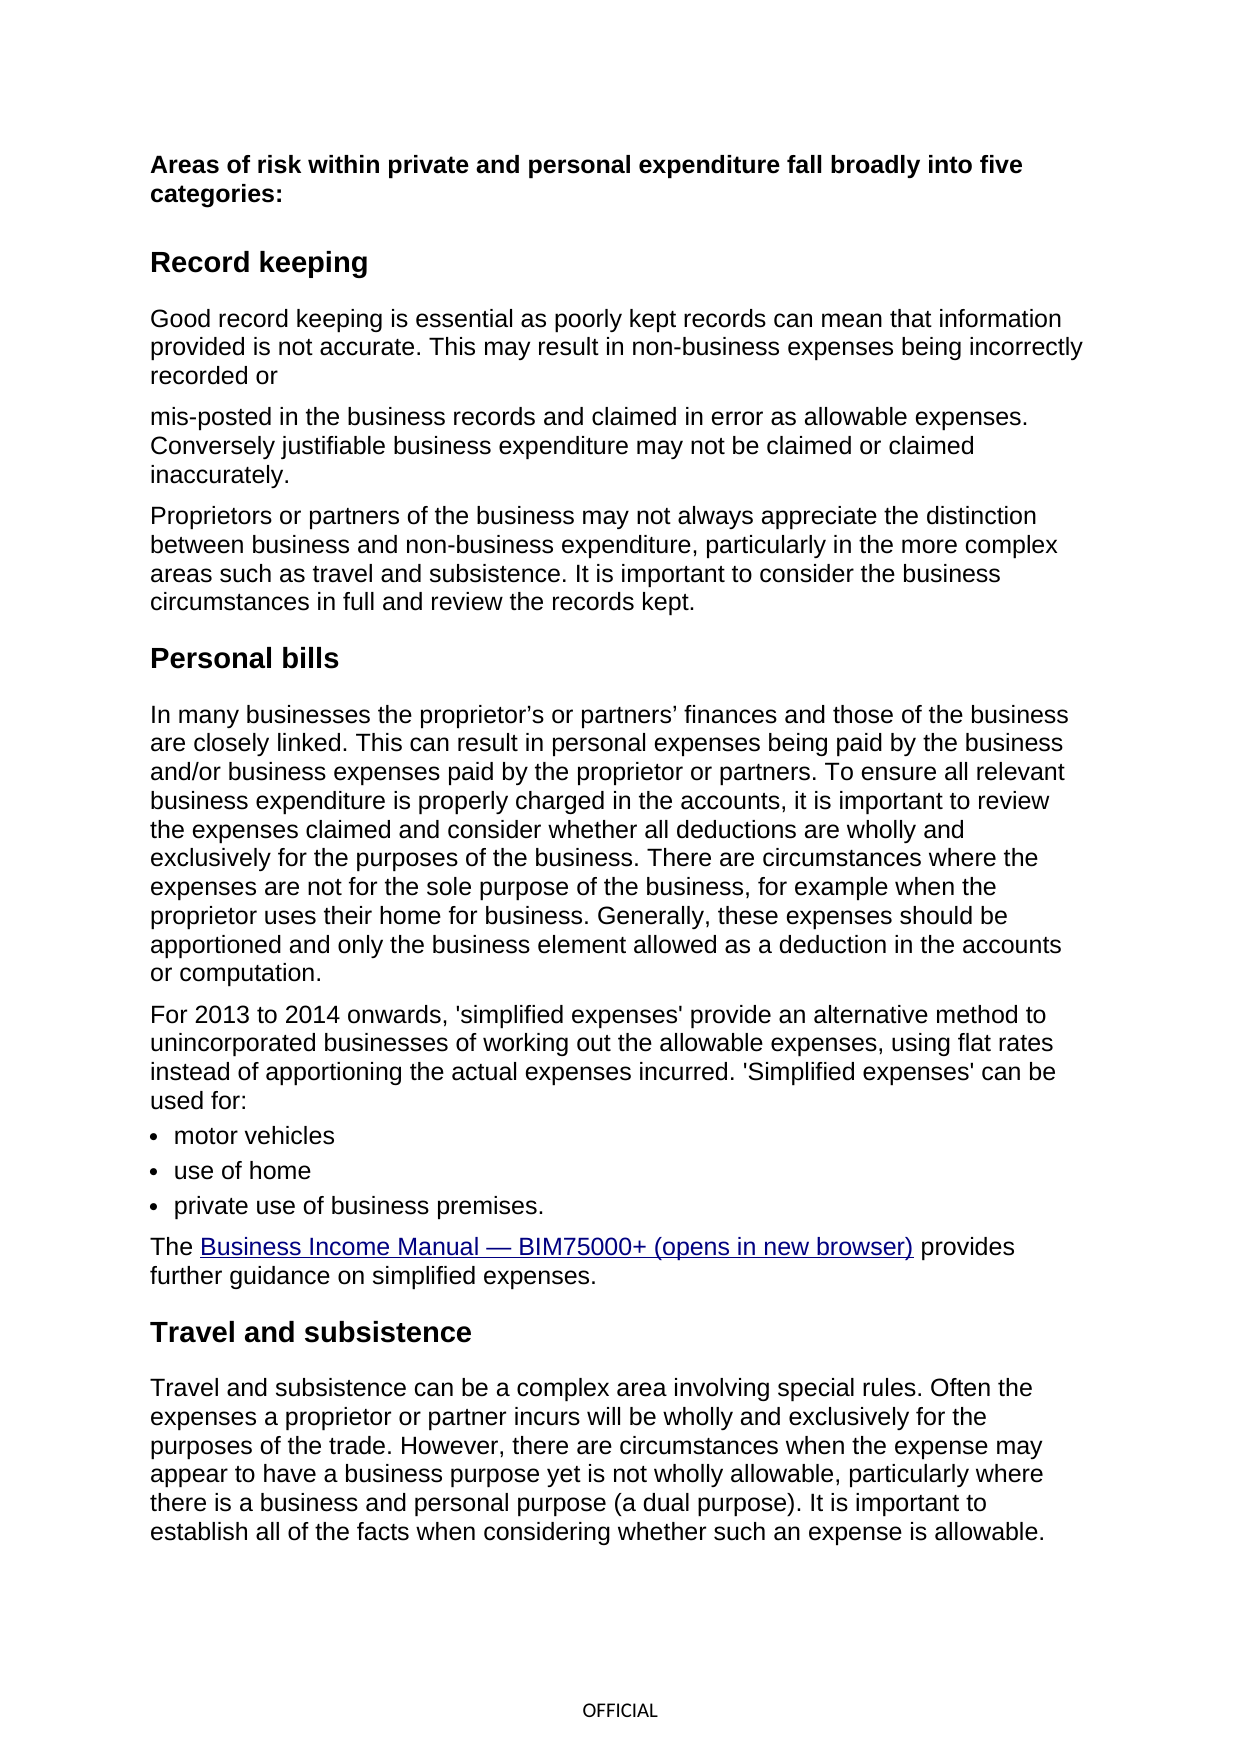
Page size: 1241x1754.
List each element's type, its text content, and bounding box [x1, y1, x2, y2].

list private use of business premises. [150, 1191, 1090, 1219]
text Travel and subsistence can be a complex area involving special rules. Often the expenses a proprietor or partner incurs will be wholly and exclusively for the purposes of the trade. However, there are circumstances when the expense may appear to have a business purpose yet is not wholly allowable, particularly where there is a business and personal purpose (a dual purpose). It is important to establish all of the facts when considering whether such an expense is allowable. [150, 1373, 1090, 1546]
text In many businesses the proprietor’s or partners’ finances and those of the business are closely linked. This can result in personal expenses being paid by the business and/or business expenses paid by the proprietor or partners. To ensure all relevant business expenditure is properly charged in the accounts, it is important to review the expenses claimed and consider whether all deductions are wholly and exclusively for the purposes of the business. There are circumstances where the expenses are not for the sole purpose of the business, for example when the proprietor uses their home for business. Generally, these expenses should be apportioned and only the business element allowed as a deduction in the accounts or computation. [150, 699, 1090, 987]
subtitle Travel and subsistence [150, 1314, 1090, 1348]
text The Business Income Manual — BIM75000+ (opens in new browser) provides further guidance on simplified expenses. [150, 1232, 1090, 1289]
text For 2013 to 2014 onwards, 'simplified expenses' provide an alternative method to unincorporated businesses of working out the allowable expenses, using flat rates instead of apportioning the actual expenses incurred. 'Simplified expenses' can be used for: [150, 999, 1090, 1114]
list motor vehicles [150, 1121, 1090, 1149]
subtitle Record keeping [150, 245, 1090, 278]
subtitle Personal bills [150, 641, 1090, 674]
text Good record keeping is essential as poorly kept records can mean that information provided is not accurate. This may result in non-business expenses being incorrectly recorded or [150, 303, 1090, 390]
subtitle Areas of risk within private and personal expenditure fall broadly into five categories: [150, 150, 1090, 207]
text Proprietors or partners of the business may not always appreciate the distinction between business and non-business expenditure, particularly in the more complex areas such as travel and subsistence. It is important to consider the business circumstances in full and review the records kept. [150, 501, 1090, 616]
list use of home [150, 1156, 1090, 1184]
text mis-posted in the business records and claimed in error as allowable expenses. Conversely justifiable business expenditure may not be claimed or claimed inaccurately. [150, 402, 1090, 488]
